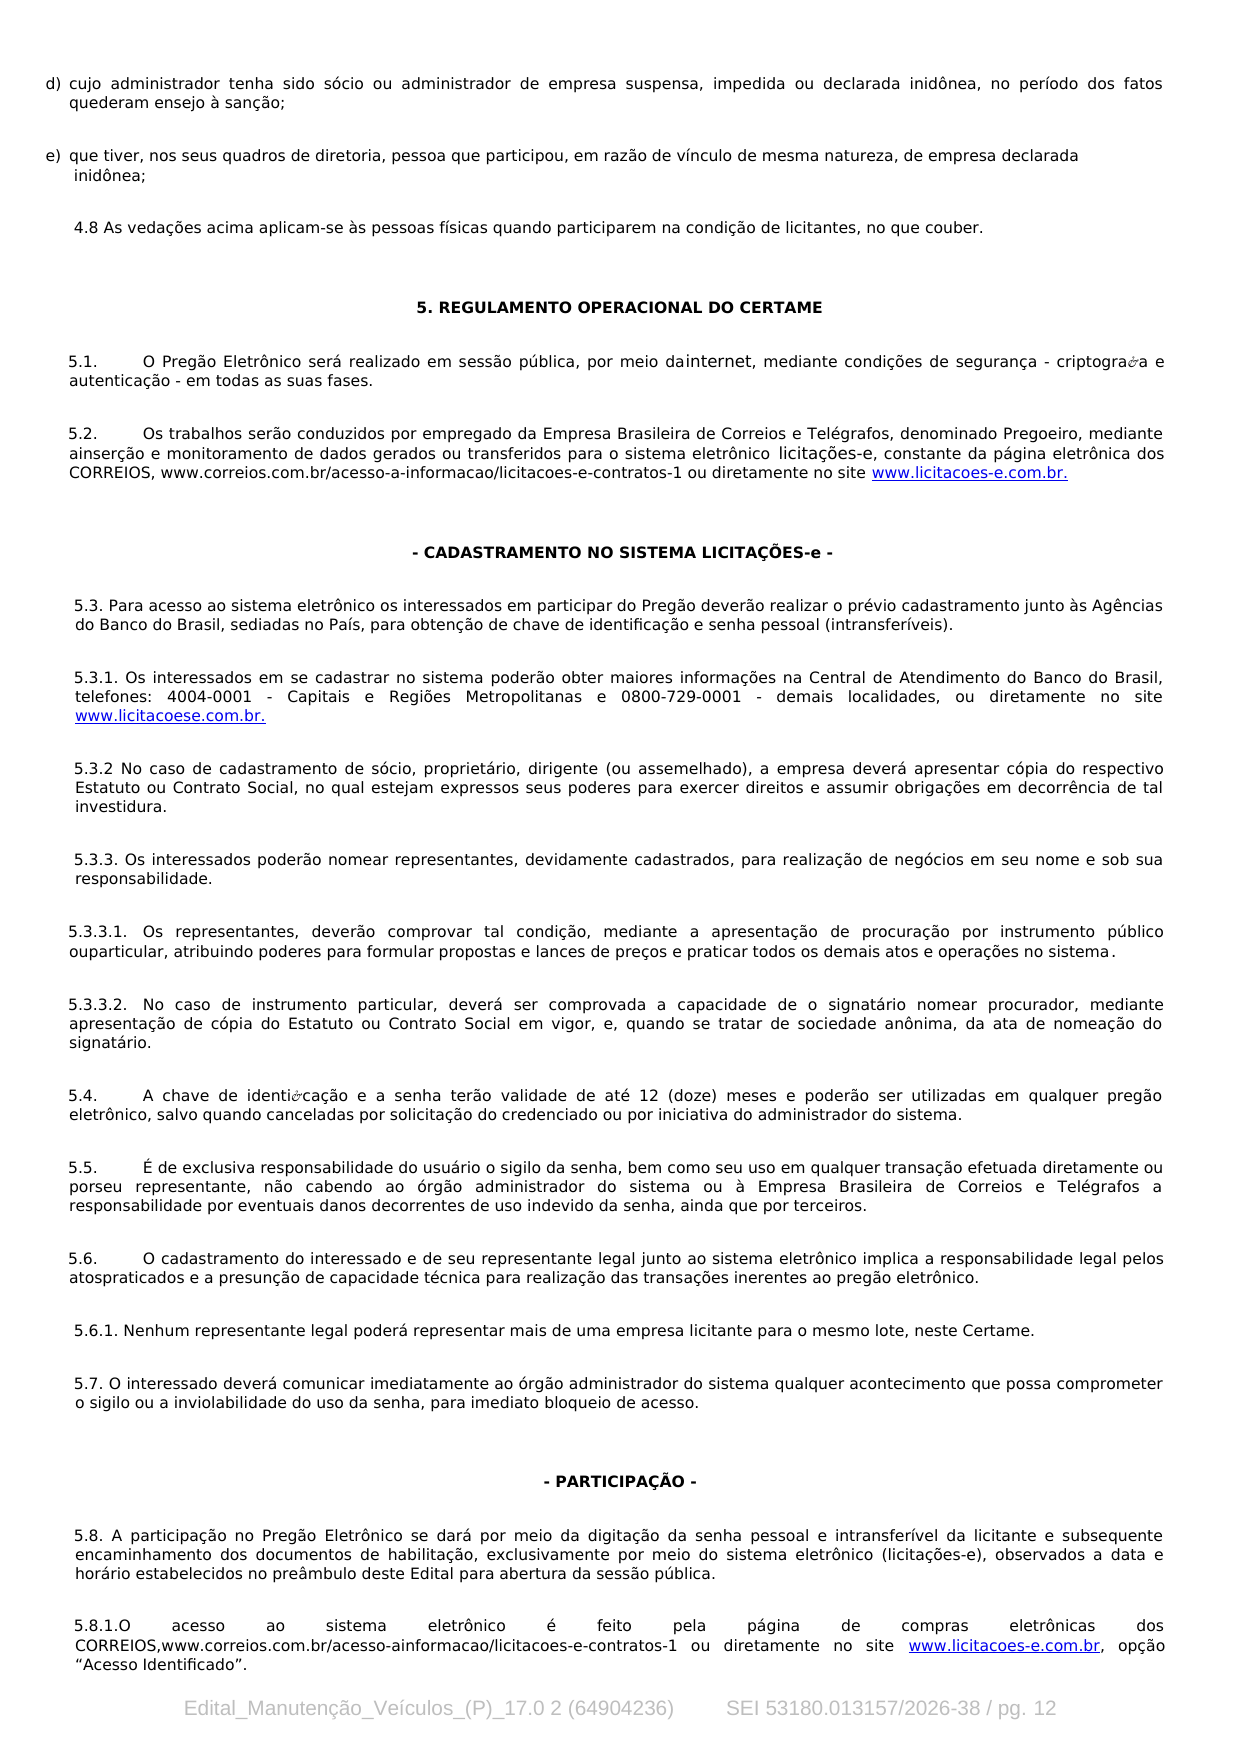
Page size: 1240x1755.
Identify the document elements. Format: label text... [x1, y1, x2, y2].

text 5.3.1. Os interessados em se cadastrar no sistema poderão obter maiores informações na Central de Atendimento do Banco do Brasil, telefones: 4004-0001 - Capitais e Regiões Metropolitanas e 0800-729-0001 - demais localidades, ou diretamente no site www.licitacoese.com.br. [74, 669, 1165, 726]
text 5.3. Para acesso ao sistema eletrônico os interessados em participar do Pregão deverão realizar o prévio cadastramento junto às Agências do Banco do Brasil, sediadas no País, para obtenção de chave de identificação e senha pessoal (intransferíveis). [74, 597, 1165, 634]
list O Pregão Eletrônico será realizado em sessão pública, por meio dainternet, mediante condições de segurança - criptograa e autenticação - em todas as suas fases. [68, 352, 1165, 390]
text - PARTICIPAÇÃO - [69, 1473, 1171, 1492]
list que tiver, nos seus quadros de diretoria, pessoa que participou, em razão de vínculo de mesma natureza, de empresa declarada [45, 147, 1165, 165]
list A chave de identicação e a senha terão validade de até 12 (doze) meses e poderão ser utilizadas em qualquer pregão eletrônico, salvo quando canceladas por solicitação do credenciado ou por iniciativa do administrador do sistema. [68, 1087, 1165, 1124]
list Os representantes, deverão comprovar tal condição, mediante a apresentação de procuração por instrumento público ouparticular, atribuindo poderes para formular propostas e lances de preços e praticar todos os demais atos e operações no sistema. [68, 923, 1165, 961]
list No caso de instrumento particular, deverá ser comprovada a capacidade de o signatário nomear procurador, mediante apresentação de cópia do Estatuto ou Contrato Social em vigor, e, quando se tratar de sociedade anônima, da ata de nomeação do signatário. [68, 996, 1165, 1052]
text 4.8 As vedações acima aplicam-se às pessoas físicas quando participarem na condição de licitantes, no que couber. [74, 219, 1165, 237]
text 5.6.1. Nenhum representante legal poderá representar mais de uma empresa licitante para o mesmo lote, neste Certame. [74, 1322, 1165, 1340]
list O cadastramento do interessado e de seu representante legal junto ao sistema eletrônico implica a responsabilidade legal pelos atospraticados e a presunção de capacidade técnica para realização das transações inerentes ao pregão eletrônico. [68, 1250, 1165, 1287]
list cujo administrador tenha sido sócio ou administrador de empresa suspensa, impedida ou declarada inidônea, no período dos fatos quederam ensejo à sanção; [45, 75, 1165, 112]
text 5.3.2 No caso de cadastramento de sócio, proprietário, dirigente (ou assemelhado), a empresa deverá apresentar cópia do respectivo Estatuto ou Contrato Social, no qual estejam expressos seus poderes para exercer direitos e assumir obrigações em decorrência de tal investidura. [74, 760, 1165, 816]
list Os trabalhos serão conduzidos por empregado da Empresa Brasileira de Correios e Telégrafos, denominado Pregoeiro, mediante ainserção e monitoramento de dados gerados ou transferidos para o sistema eletrônico licitações-e, constante da página eletrônica dos CORREIOS, www.correios.com.br/acesso-a-informacao/licitacoes-e-contratos-1 ou diretamente no site www.licitacoes-e.com.br. [68, 425, 1165, 483]
text 5.3.3. Os interessados poderão nomear representantes, devidamente cadastrados, para realização de negócios em seu nome e sob sua responsabilidade. [74, 851, 1165, 888]
list É de exclusiva responsabilidade do usuário o sigilo da senha, bem como seu uso em qualquer transação efetuada diretamente ou porseu representante, não cabendo ao órgão administrador do sistema ou à Empresa Brasileira de Correios e Telégrafos a responsabilidade por eventuais danos decorrentes de uso indevido da senha, ainda que por terceiros. [68, 1159, 1165, 1215]
text inidônea; [74, 166, 1165, 185]
text 5.7. O interessado deverá comunicar imediatamente ao órgão administrador do sistema qualquer acontecimento que possa comprometer o sigilo ou a inviolabilidade do uso da senha, para imediato bloqueio de acesso. [74, 1374, 1165, 1412]
text 5.8. A participação no Pregão Eletrônico se dará por meio da digitação da senha pessoal e intransferível da licitante e subsequente encaminhamento dos documentos de habilitação, exclusivamente por meio do sistema eletrônico (licitações-e), observados a data e horário estabelecidos no preâmbulo deste Edital para abertura da sessão pública. [74, 1526, 1165, 1583]
text 5. REGULAMENTO OPERACIONAL DO CERTAME [69, 299, 1170, 317]
text - CADASTRAMENTO NO SISTEMA LICITAÇÕES-e - [69, 544, 1176, 562]
text 5.8.1.O acesso ao sistema eletrônico é feito pela página de compras eletrônicas dos CORREIOS,www.correios.com.br/acesso-ainformacao/licitacoes-e-contratos-1 ou diretamente no site www.licitacoes-e.com.br, opção “Acesso Identificado”. [74, 1617, 1165, 1674]
